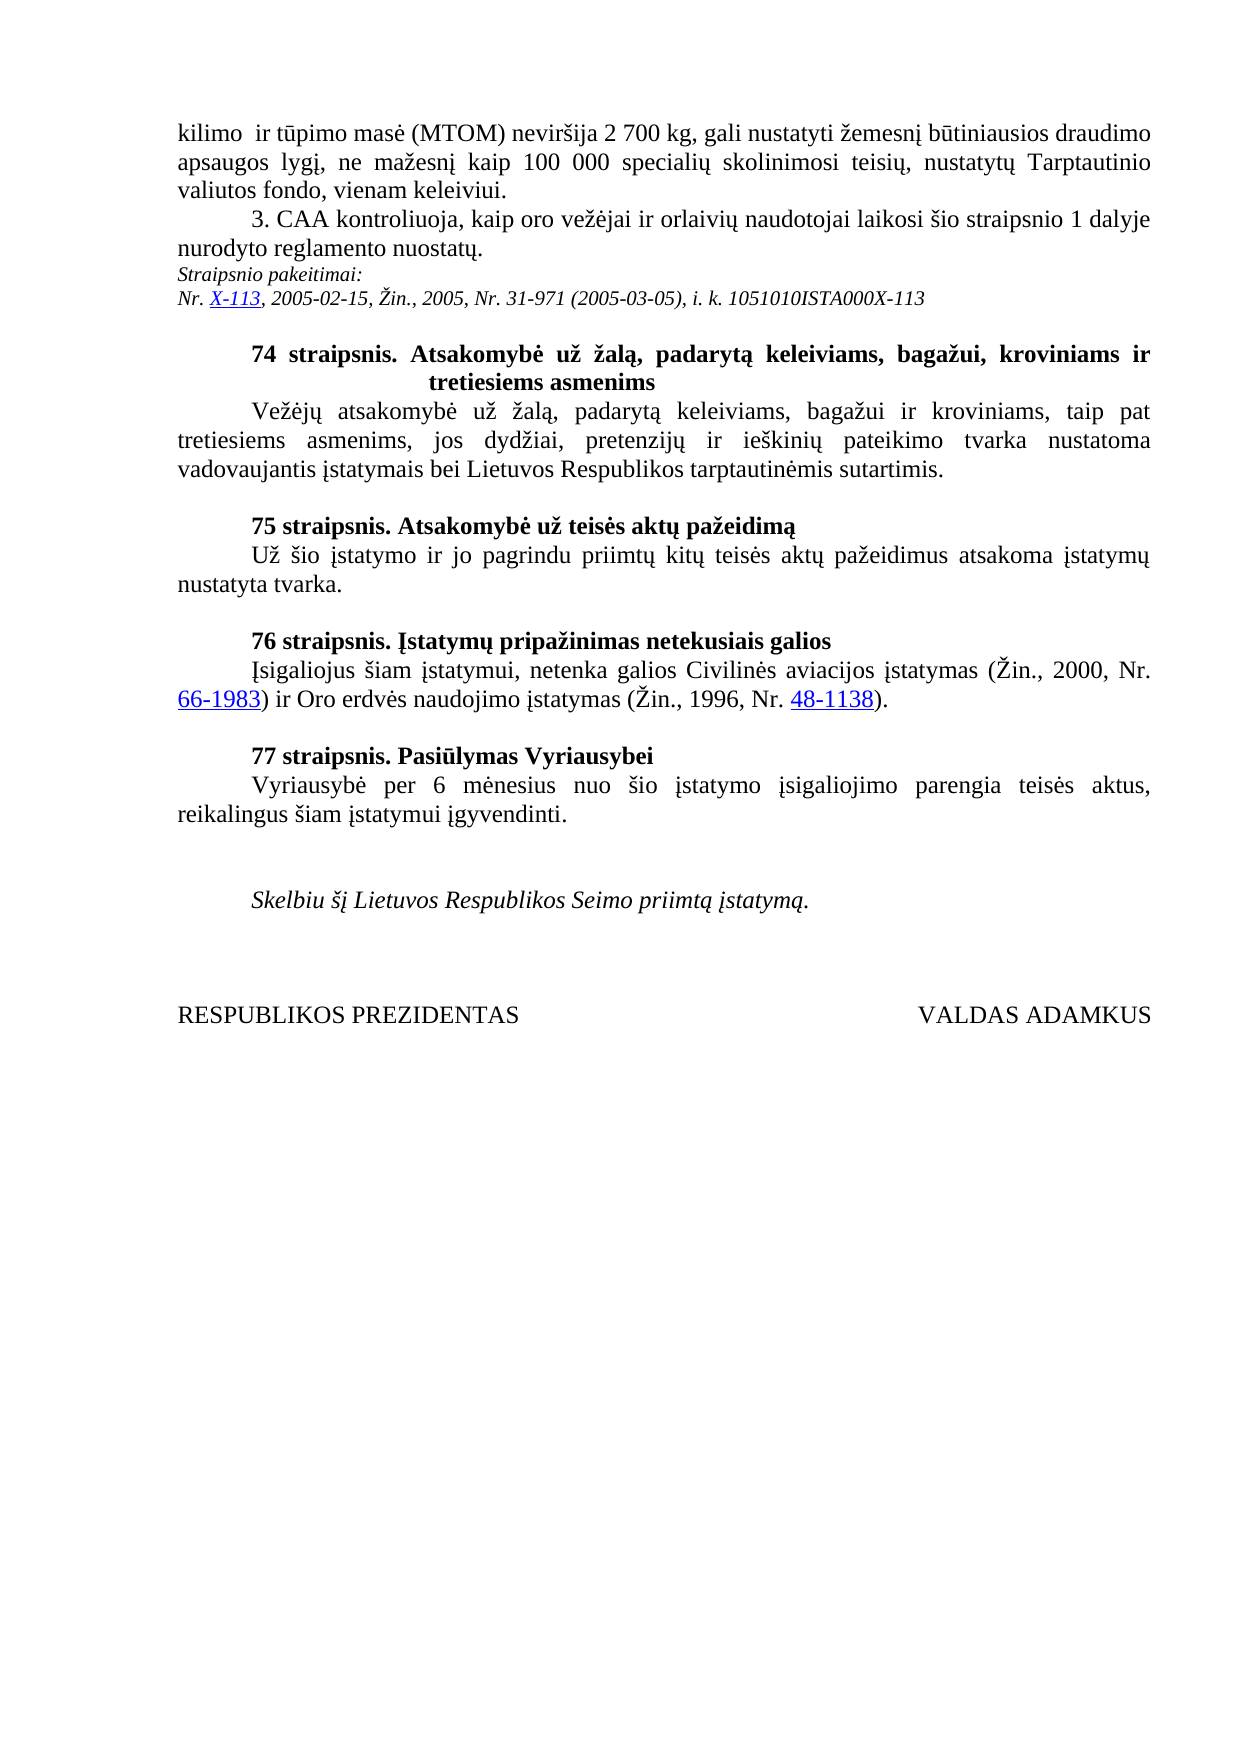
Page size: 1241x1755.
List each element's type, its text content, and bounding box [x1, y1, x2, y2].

text 3. CAA kontroliuoja, kaip oro vežėjai ir orlaivių naudotojai laikosi šio straipsnio 1 dalyje nurodyto reglamento nuostatų. [177, 204, 1152, 262]
text Straipsnio pakeitimai: [177, 262, 1152, 286]
text Vežėjų atsakomybė už žalą, padarytą keleiviams, bagažui ir kroviniams, taip pat tretiesiems asmenims, jos dydžiai, pretenzijų ir ieškinių pateikimo tvarka nustatoma vadovaujantis įstatymais bei Lietuvos Respublikos tarptautinėmis sutartimis. [177, 396, 1152, 482]
text Įsigaliojus šiam įstatymui, netenka galios Civilinės aviacijos įstatymas (Žin., 2000, Nr. 66-1983) ir Oro erdvės naudojimo įstatymas (Žin., 1996, Nr. 48-1138). [177, 655, 1152, 712]
text 75 straipsnis. Atsakomybė už teisės aktų pažeidimą [177, 511, 1152, 540]
text Skelbiu šį Lietuvos Respublikos Seimo priimtą įstatymą. [177, 885, 1152, 914]
text 74 straipsnis. Atsakomybė už žalą, padarytą keleiviams, bagažui, kroviniams ir tretiesiems asmenims [251, 339, 1152, 396]
text 77 straipsnis. Pasiūlymas Vyriausybei [177, 741, 1152, 770]
text kilimo ir tūpimo masė (MTOM) neviršija 2 700 kg, gali nustatyti žemesnį būtiniausios draudimo apsaugos lygį, ne mažesnį kaip 100 000 specialių skolinimosi teisių, nustatytų Tarptautinio valiutos fondo, vienam keleiviui. [177, 118, 1152, 204]
text RESPUBLIKOS PREZIDENTAS VALDAS ADAMKUS [177, 1000, 1152, 1029]
text Už šio įstatymo ir jo pagrindu priimtų kitų teisės aktų pažeidimus atsakoma įstatymų nustatyta tvarka. [177, 540, 1152, 597]
text Nr. X-113, 2005-02-15, Žin., 2005, Nr. 31-971 (2005-03-05), i. k. 1051010ISTA000X-113 [177, 286, 1152, 310]
text Vyriausybė per 6 mėnesius nuo šio įstatymo įsigaliojimo parengia teisės aktus, reikalingus šiam įstatymui įgyvendinti. [177, 770, 1152, 827]
text 76 straipsnis. Įstatymų pripažinimas netekusiais galios [177, 626, 1152, 655]
